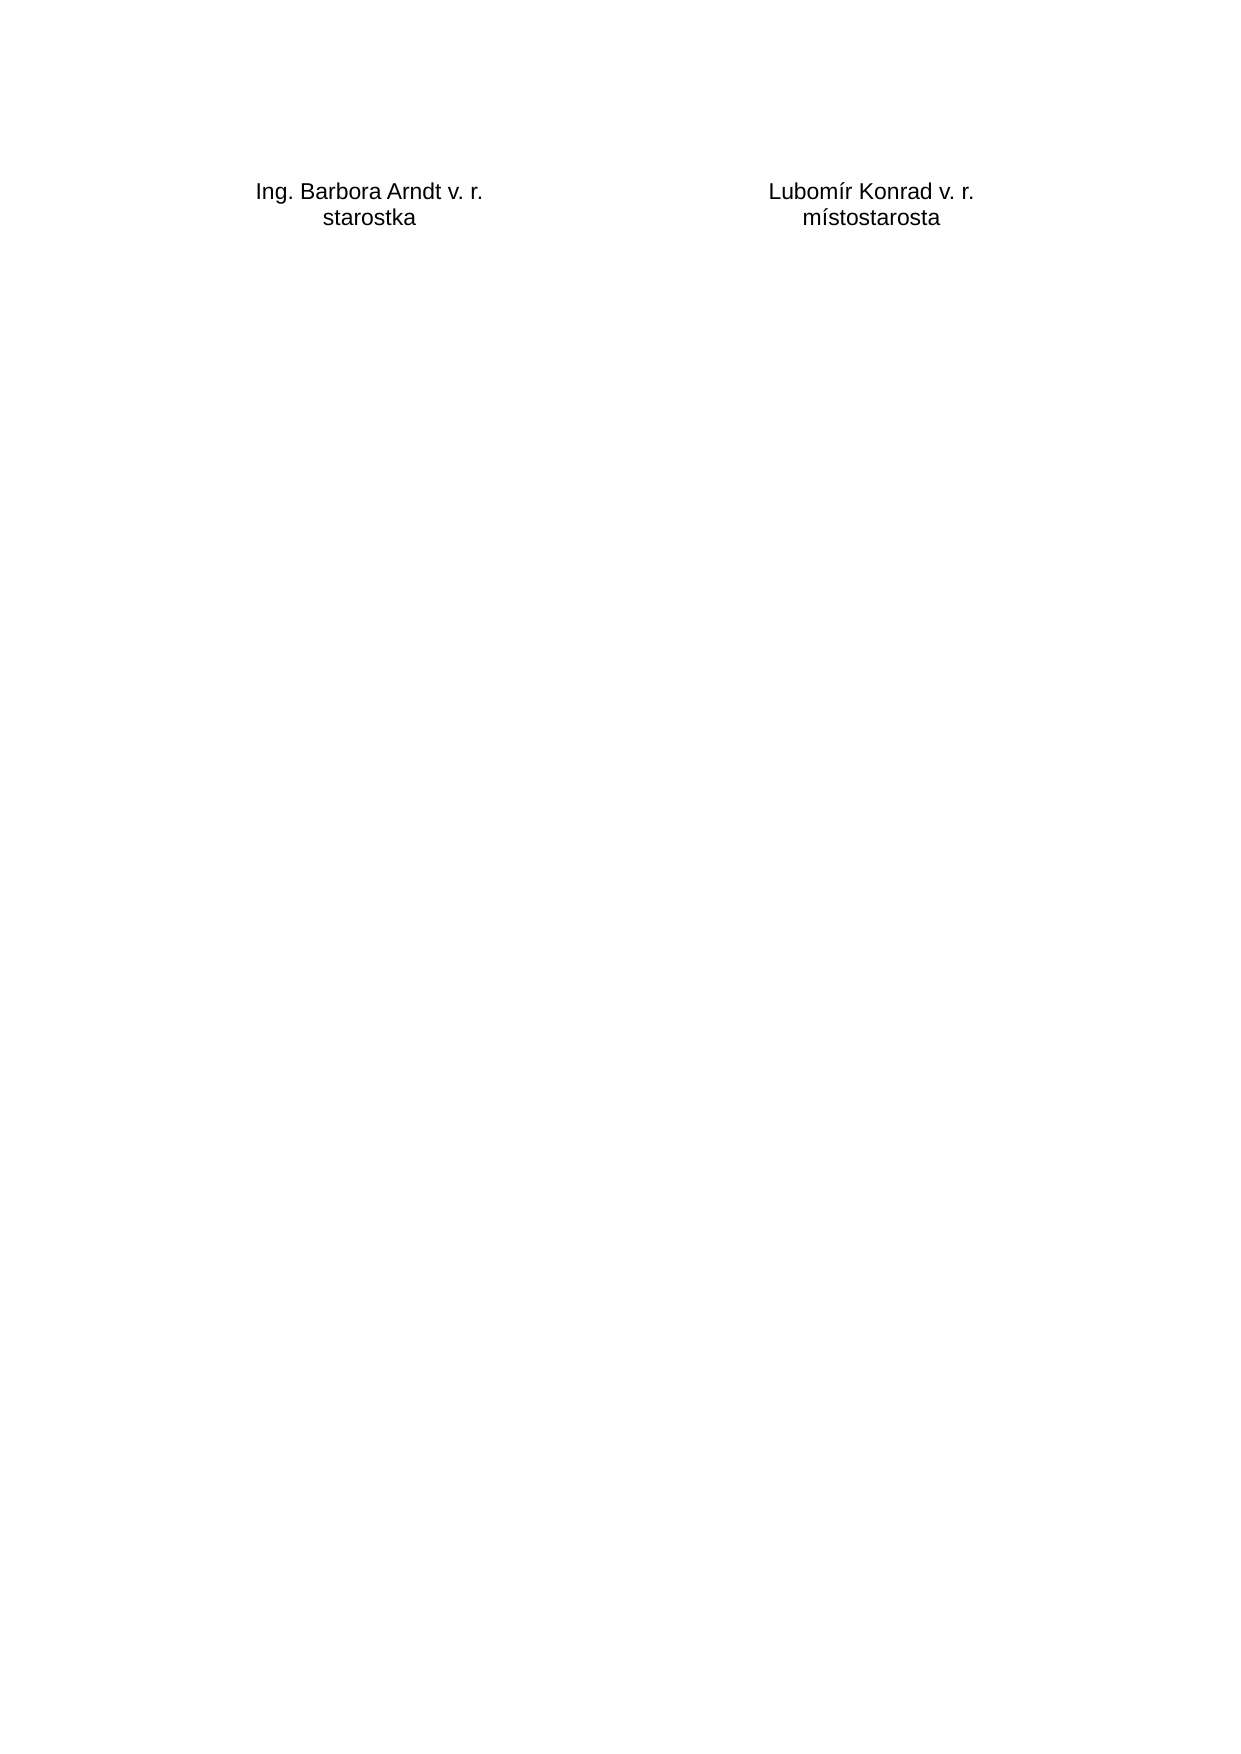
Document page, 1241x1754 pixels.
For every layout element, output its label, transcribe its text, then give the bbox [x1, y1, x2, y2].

table_cell [620, 236, 1122, 354]
table_cell [118, 236, 620, 354]
table_header Lubomír Konrad v. r. místostarosta [620, 118, 1122, 236]
table_header Ing. Barbora Arndt v. r. starostka [118, 118, 620, 236]
